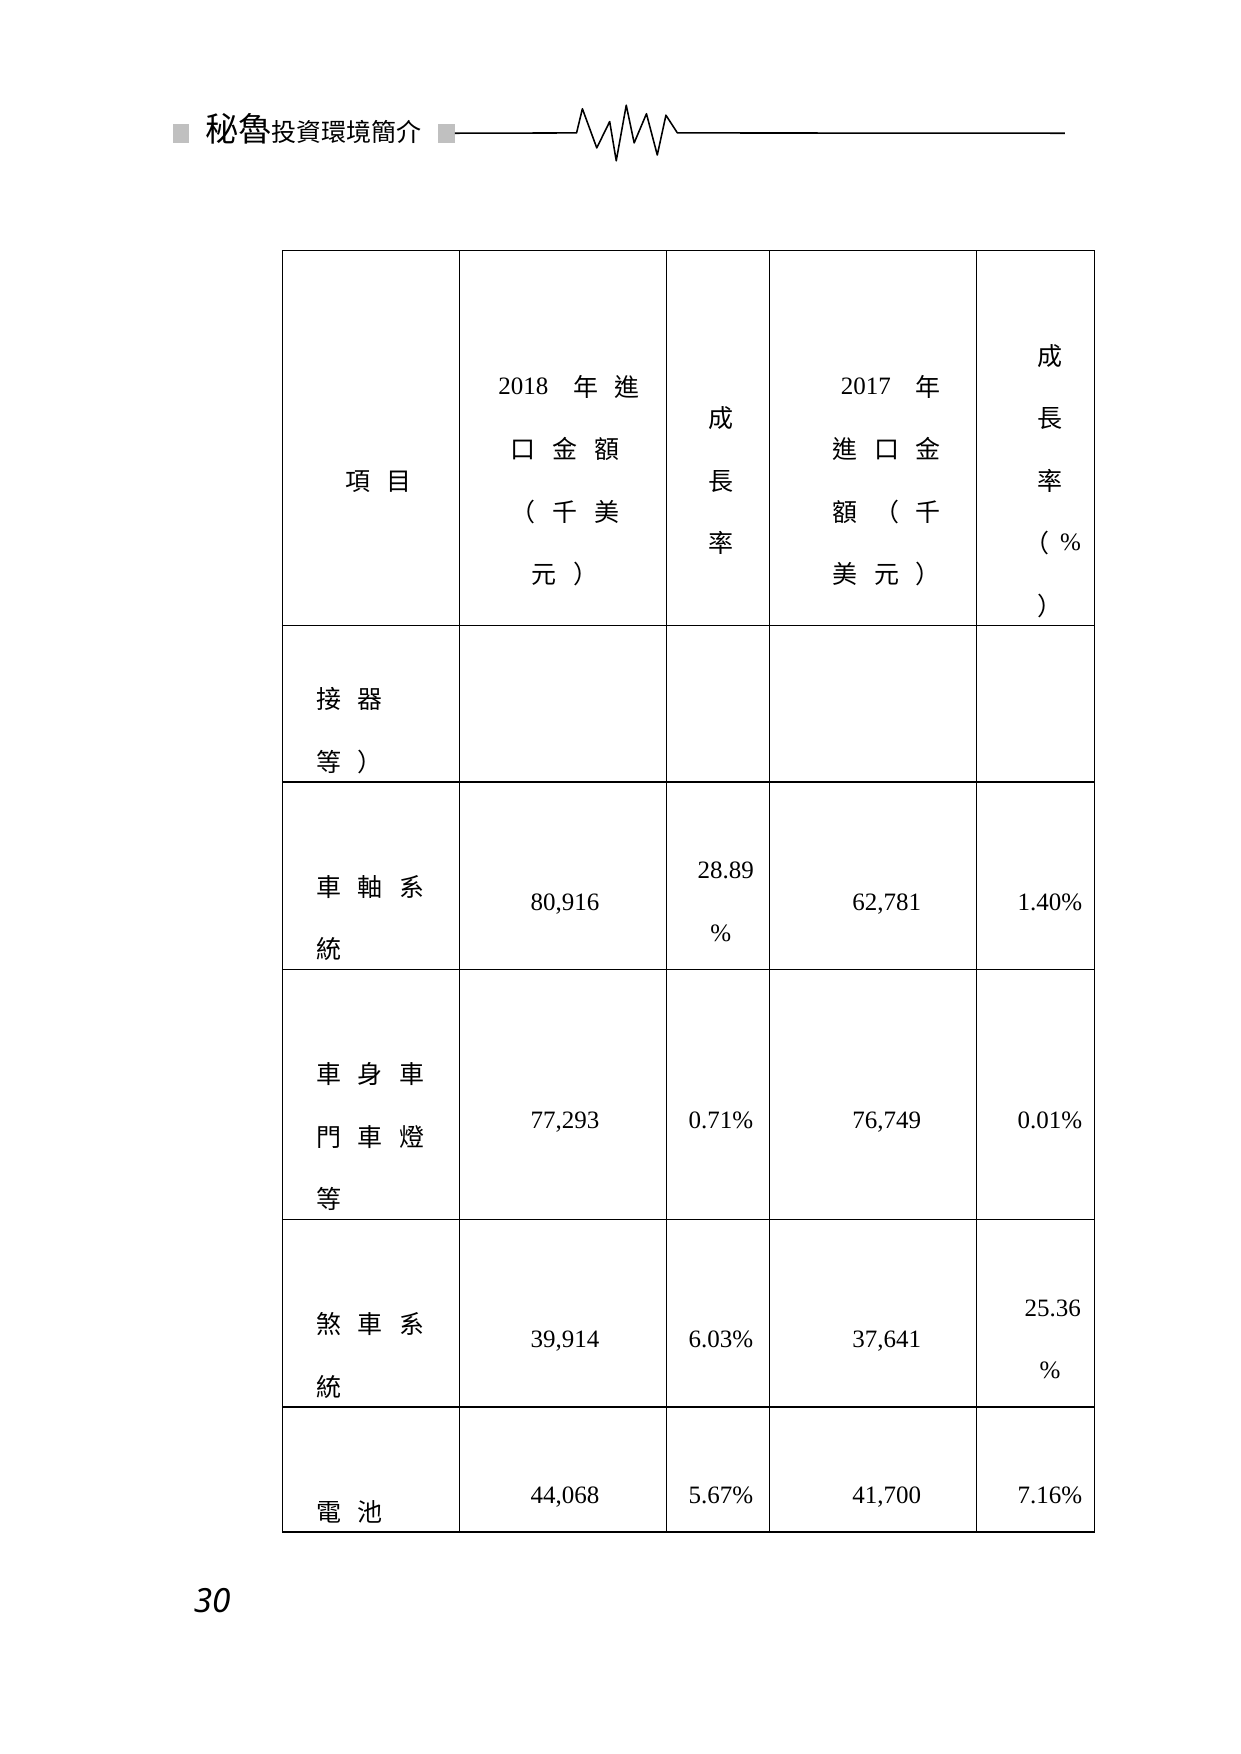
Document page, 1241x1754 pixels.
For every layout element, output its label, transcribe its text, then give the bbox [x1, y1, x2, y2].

table_cell 25.36% [977, 1220, 1094, 1406]
table_header 成長率 （%） [977, 251, 1094, 625]
table_cell 62,781 [770, 783, 976, 969]
table_cell 39,914 [460, 1220, 666, 1406]
table_cell 接器等） [283, 626, 459, 781]
table_header 成長率 [667, 251, 769, 625]
table_cell 44,068 [460, 1408, 666, 1531]
table_cell 7.16% [977, 1408, 1094, 1531]
table_cell 車軸系統 [283, 783, 459, 969]
table_cell 車身車門車燈等 [283, 970, 459, 1219]
table_cell 煞車系統 [283, 1220, 459, 1406]
table_cell 80,916 [460, 783, 666, 969]
table_cell 1.40% [977, 783, 1094, 969]
table_cell [977, 626, 1094, 781]
table_cell 5.67% [667, 1408, 769, 1531]
table_cell 76,749 [770, 970, 976, 1219]
table_cell 6.03% [667, 1220, 769, 1406]
table_header 項目 [283, 251, 459, 625]
table_header 2017年進口金額（千美元） [770, 251, 976, 625]
table_cell 77,293 [460, 970, 666, 1219]
table_cell [770, 626, 976, 781]
table_cell 0.01% [977, 970, 1094, 1219]
table_cell 28.89% [667, 783, 769, 969]
table_cell [460, 626, 666, 781]
table_cell 0.71% [667, 970, 769, 1219]
table_cell [667, 626, 769, 781]
table_cell 37,641 [770, 1220, 976, 1406]
table_cell 電池 [283, 1408, 459, 1531]
table_cell 41,700 [770, 1408, 976, 1531]
table_header 2018年進口金額（千美元） [460, 251, 666, 625]
